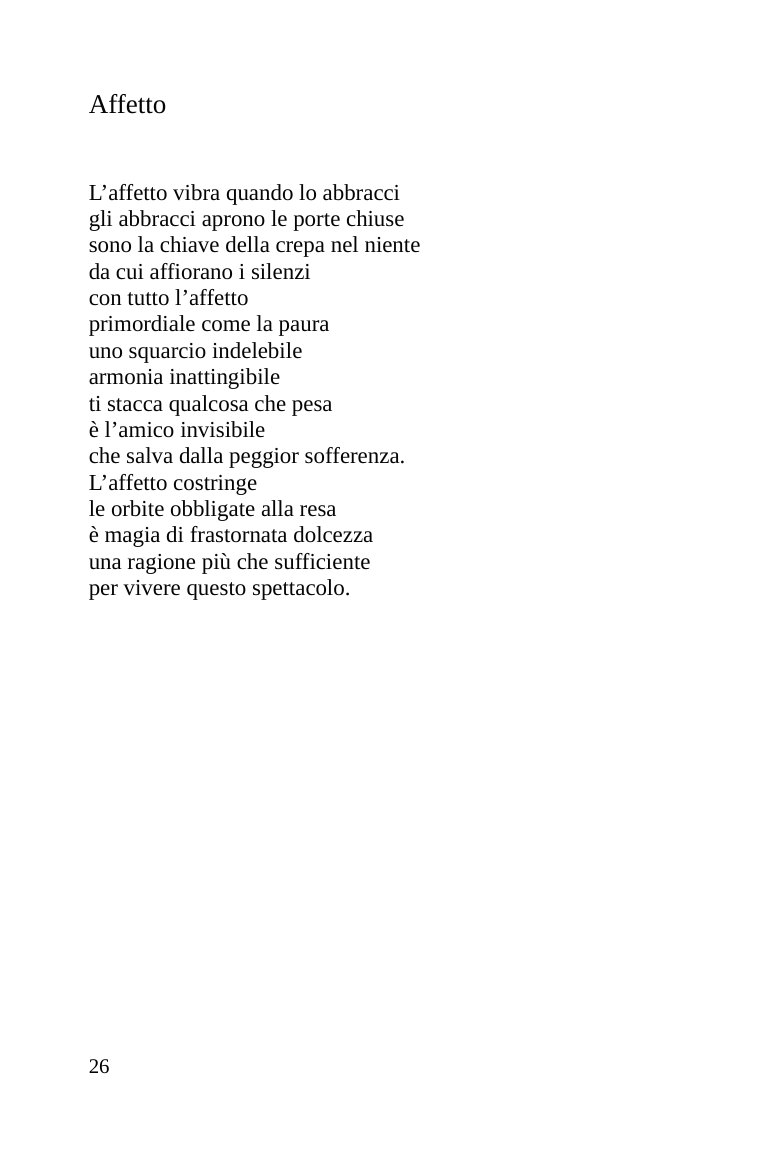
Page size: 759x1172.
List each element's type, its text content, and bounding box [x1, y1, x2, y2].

text è magia di frastornata dolcezza [88, 521, 670, 548]
text armonia inattingibile [88, 363, 670, 389]
text una ragione più che sufficiente [88, 548, 670, 574]
text L’affetto vibra quando lo abbracci [88, 179, 670, 205]
text Affetto [88, 88, 670, 120]
text uno squarcio indelebile [88, 337, 670, 363]
text è l’amico invisibile [88, 416, 670, 442]
text gli abbracci aprono le porte chiuse [88, 205, 670, 231]
text che salva dalla peggior sofferenza. [88, 442, 670, 469]
text L’affetto costringe [88, 469, 670, 495]
text con tutto l’affetto [88, 284, 670, 311]
text sono la chiave della crepa nel niente [88, 231, 670, 258]
text da cui affiorano i silenzi [88, 258, 670, 284]
text primordiale come la paura [88, 311, 670, 337]
text ti stacca qualcosa che pesa [88, 389, 670, 416]
text per vivere questo spettacolo. [88, 574, 670, 600]
text le orbite obbligate alla resa [88, 495, 670, 521]
